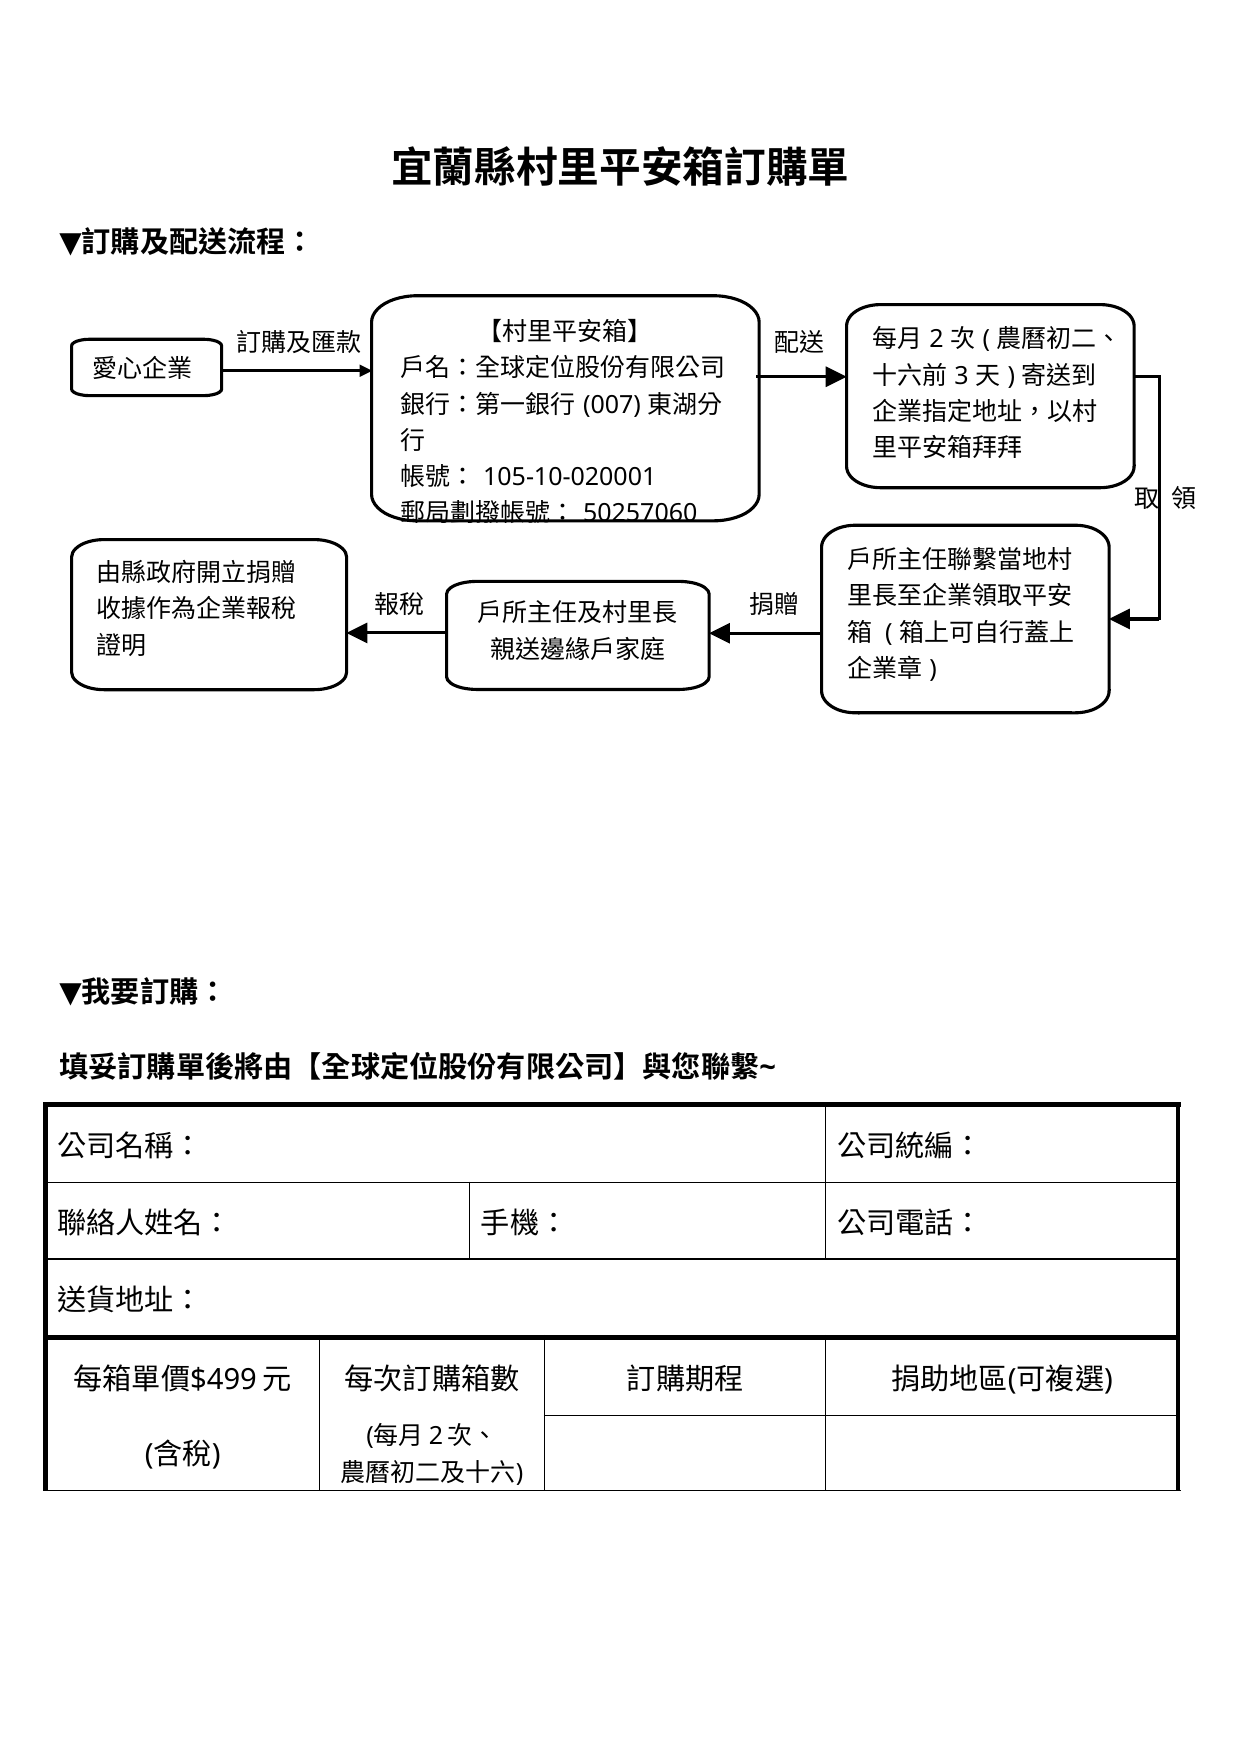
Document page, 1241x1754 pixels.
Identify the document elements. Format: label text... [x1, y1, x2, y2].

table_cell 公司電話： [826, 1183, 1176, 1258]
text 宜蘭縣村里平安箱訂購單 [59, 127, 1181, 202]
table_cell 手機： [470, 1183, 825, 1258]
table_cell 捐助地區(可複選) [826, 1340, 1176, 1414]
table_cell 每箱單價$499元 (含稅) [48, 1340, 319, 1489]
text ▼訂購及配送流程： [59, 202, 1181, 277]
table_header 公司名稱： [48, 1107, 825, 1182]
text ▼我要訂購： [59, 952, 1181, 1027]
text 填妥訂購單後將由【全球定位股份有限公司】與您聯繫~ [59, 1027, 1181, 1102]
table_cell 聯絡人姓名： [48, 1183, 469, 1258]
table_cell 送貨地址： [48, 1260, 1176, 1335]
table_cell [826, 1416, 1176, 1489]
table_cell [545, 1416, 825, 1489]
table_cell 每次訂購箱數 (每月2次、 農曆初二及十六) [320, 1340, 544, 1489]
table_header 公司統編： [826, 1107, 1176, 1182]
table_cell 訂購期程 [545, 1340, 825, 1414]
